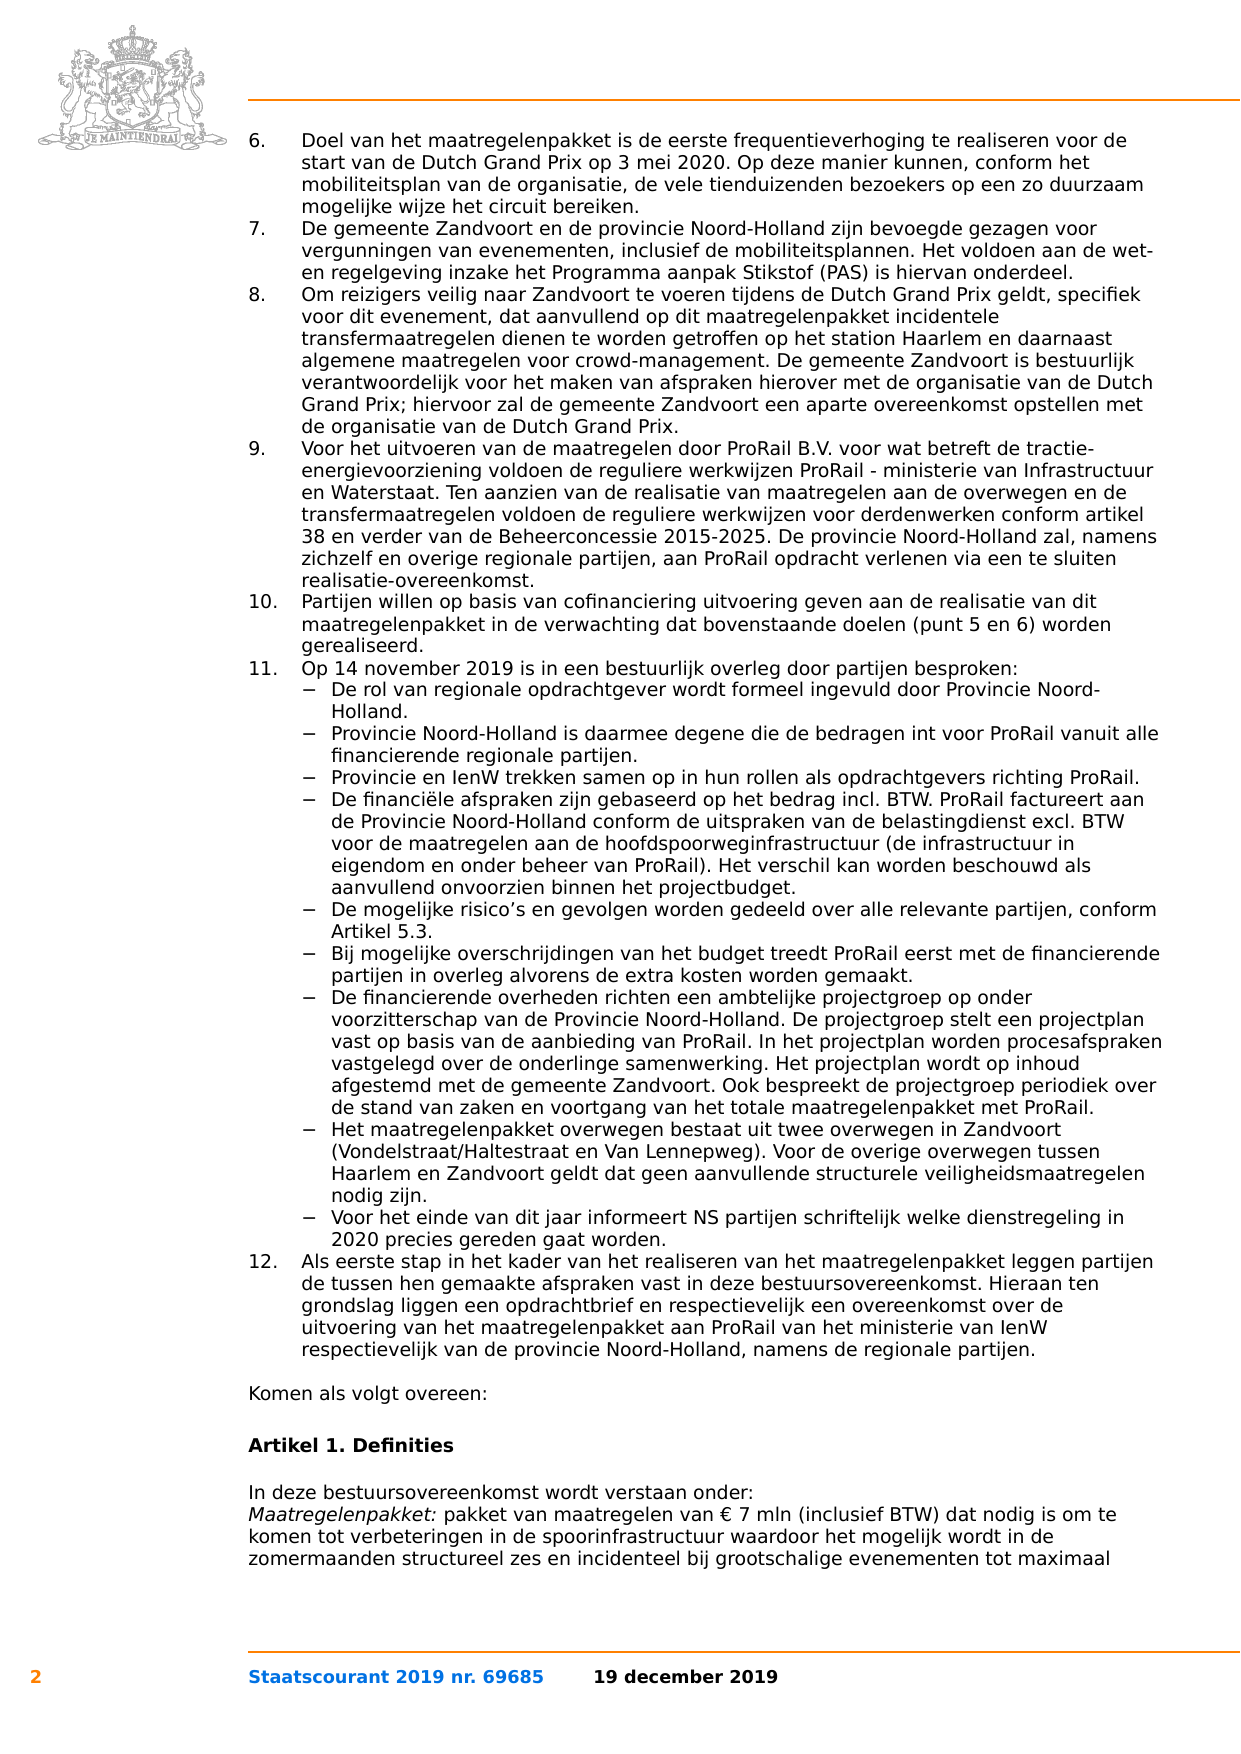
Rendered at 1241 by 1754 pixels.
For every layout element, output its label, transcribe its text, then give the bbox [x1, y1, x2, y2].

text − De mogelijke risico’s en gevolgen worden gedeeld over alle relevante partijen, conform Artikel 5.3. [301, 899, 1163, 943]
text 8. Om reizigers veilig naar Zandvoort te voeren tijdens de Dutch Grand Prix geldt, specifiek voor dit evenement, dat aanvullend op dit maatregelenpakket incidentele transfermaatregelen dienen te worden getroffen op het station Haarlem en daarnaast algemene maatregelen voor crowd-management. De gemeente Zandvoort is bestuurlijk verantwoordelijk voor het maken van afspraken hierover met de organisatie van de Dutch Grand Prix; hiervoor zal de gemeente Zandvoort een aparte overeenkomst opstellen met de organisatie van de Dutch Grand Prix. [248, 284, 1163, 438]
text − Voor het einde van dit jaar informeert NS partijen schriftelijk welke dienstregeling in 2020 precies gereden gaat worden. [301, 1207, 1163, 1251]
text − De rol van regionale opdrachtgever wordt formeel ingevuld door Provincie Noord-Holland. [301, 679, 1163, 723]
text − Provincie Noord-Holland is daarmee degene die de bedragen int voor ProRail vanuit alle financierende regionale partijen. [301, 723, 1163, 767]
text 10. Partijen willen op basis van cofinanciering uitvoering geven aan de realisatie van dit maatregelenpakket in de verwachting dat bovenstaande doelen (punt 5 en 6) worden gerealiseerd. [248, 591, 1163, 657]
text In deze bestuursovereenkomst wordt verstaan onder: [248, 1482, 1163, 1503]
picture [38, 25, 227, 150]
text Maatregelenpakket: pakket van maatregelen van € 7 mln (inclusief BTW) dat nodig is om te komen tot verbeteringen in de spoorinfrastructuur waardoor het mogelijk wordt in de zomermaanden structureel zes en incidenteel bij grootschalige evenementen tot maximaal [248, 1503, 1163, 1569]
text − De financiële afspraken zijn gebaseerd op het bedrag incl. BTW. ProRail factureert aan de Provincie Noord-Holland conform de uitspraken van de belastingdienst excl. BTW voor de maatregelen aan de hoofdspoorweginfrastructuur (de infrastructuur in eigendom en onder beheer van ProRail). Het verschil kan worden beschouwd als aanvullend onvoorzien binnen het projectbudget. [301, 789, 1163, 899]
text Komen als volgt overeen: [248, 1383, 1163, 1404]
text 9. Voor het uitvoeren van de maatregelen door ProRail B.V. voor wat betreft de tractie-energievoorziening voldoen de reguliere werkwijzen ProRail - ministerie van Infrastructuur en Waterstaat. Ten aanzien van de realisatie van maatregelen aan de overwegen en de transfermaatregelen voldoen de reguliere werkwijzen voor derdenwerken conform artikel 38 en verder van de Beheerconcessie 2015-2025. De provincie Noord-Holland zal, namens zichzelf en overige regionale partijen, aan ProRail opdracht verlenen via een te sluiten realisatie-overeenkomst. [248, 438, 1163, 591]
subtitle Artikel 1. Definities [248, 1434, 1163, 1457]
text − Het maatregelenpakket overwegen bestaat uit twee overwegen in Zandvoort (Vondelstraat/Haltestraat en Van Lennepweg). Voor de overige overwegen tussen Haarlem en Zandvoort geldt dat geen aanvullende structurele veiligheidsmaatregelen nodig zijn. [301, 1119, 1163, 1207]
text − Provincie en IenW trekken samen op in hun rollen als opdrachtgevers richting ProRail. [301, 767, 1163, 789]
text 7. De gemeente Zandvoort en de provincie Noord-Holland zijn bevoegde gezagen voor vergunningen van evenementen, inclusief de mobiliteitsplannen. Het voldoen aan de wet- en regelgeving inzake het Programma aanpak Stikstof (PAS) is hiervan onderdeel. [248, 218, 1163, 284]
text − De financierende overheden richten een ambtelijke projectgroep op onder voorzitterschap van de Provincie Noord-Holland. De projectgroep stelt een projectplan vast op basis van de aanbieding van ProRail. In het projectplan worden procesafspraken vastgelegd over de onderlinge samenwerking. Het projectplan wordt op inhoud afgestemd met de gemeente Zandvoort. Ook bespreekt de projectgroep periodiek over de stand van zaken en voortgang van het totale maatregelenpakket met ProRail. [301, 987, 1163, 1119]
text − Bij mogelijke overschrijdingen van het budget treedt ProRail eerst met de financierende partijen in overleg alvorens de extra kosten worden gemaakt. [301, 943, 1163, 987]
text 6. Doel van het maatregelenpakket is de eerste frequentieverhoging te realiseren voor de start van de Dutch Grand Prix op 3 mei 2020. Op deze manier kunnen, conform het mobiliteitsplan van de organisatie, de vele tienduizenden bezoekers op een zo duurzaam mogelijke wijze het circuit bereiken. [248, 130, 1163, 218]
text 11. Op 14 november 2019 is in een bestuurlijk overleg door partijen besproken: [248, 657, 1163, 679]
text 12. Als eerste stap in het kader van het realiseren van het maatregelenpakket leggen partijen de tussen hen gemaakte afspraken vast in deze bestuursovereenkomst. Hieraan ten grondslag liggen een opdrachtbrief en respectievelijk een overeenkomst over de uitvoering van het maatregelenpakket aan ProRail van het ministerie van IenW respectievelijk van de provincie Noord-Holland, namens de regionale partijen. [248, 1251, 1163, 1361]
